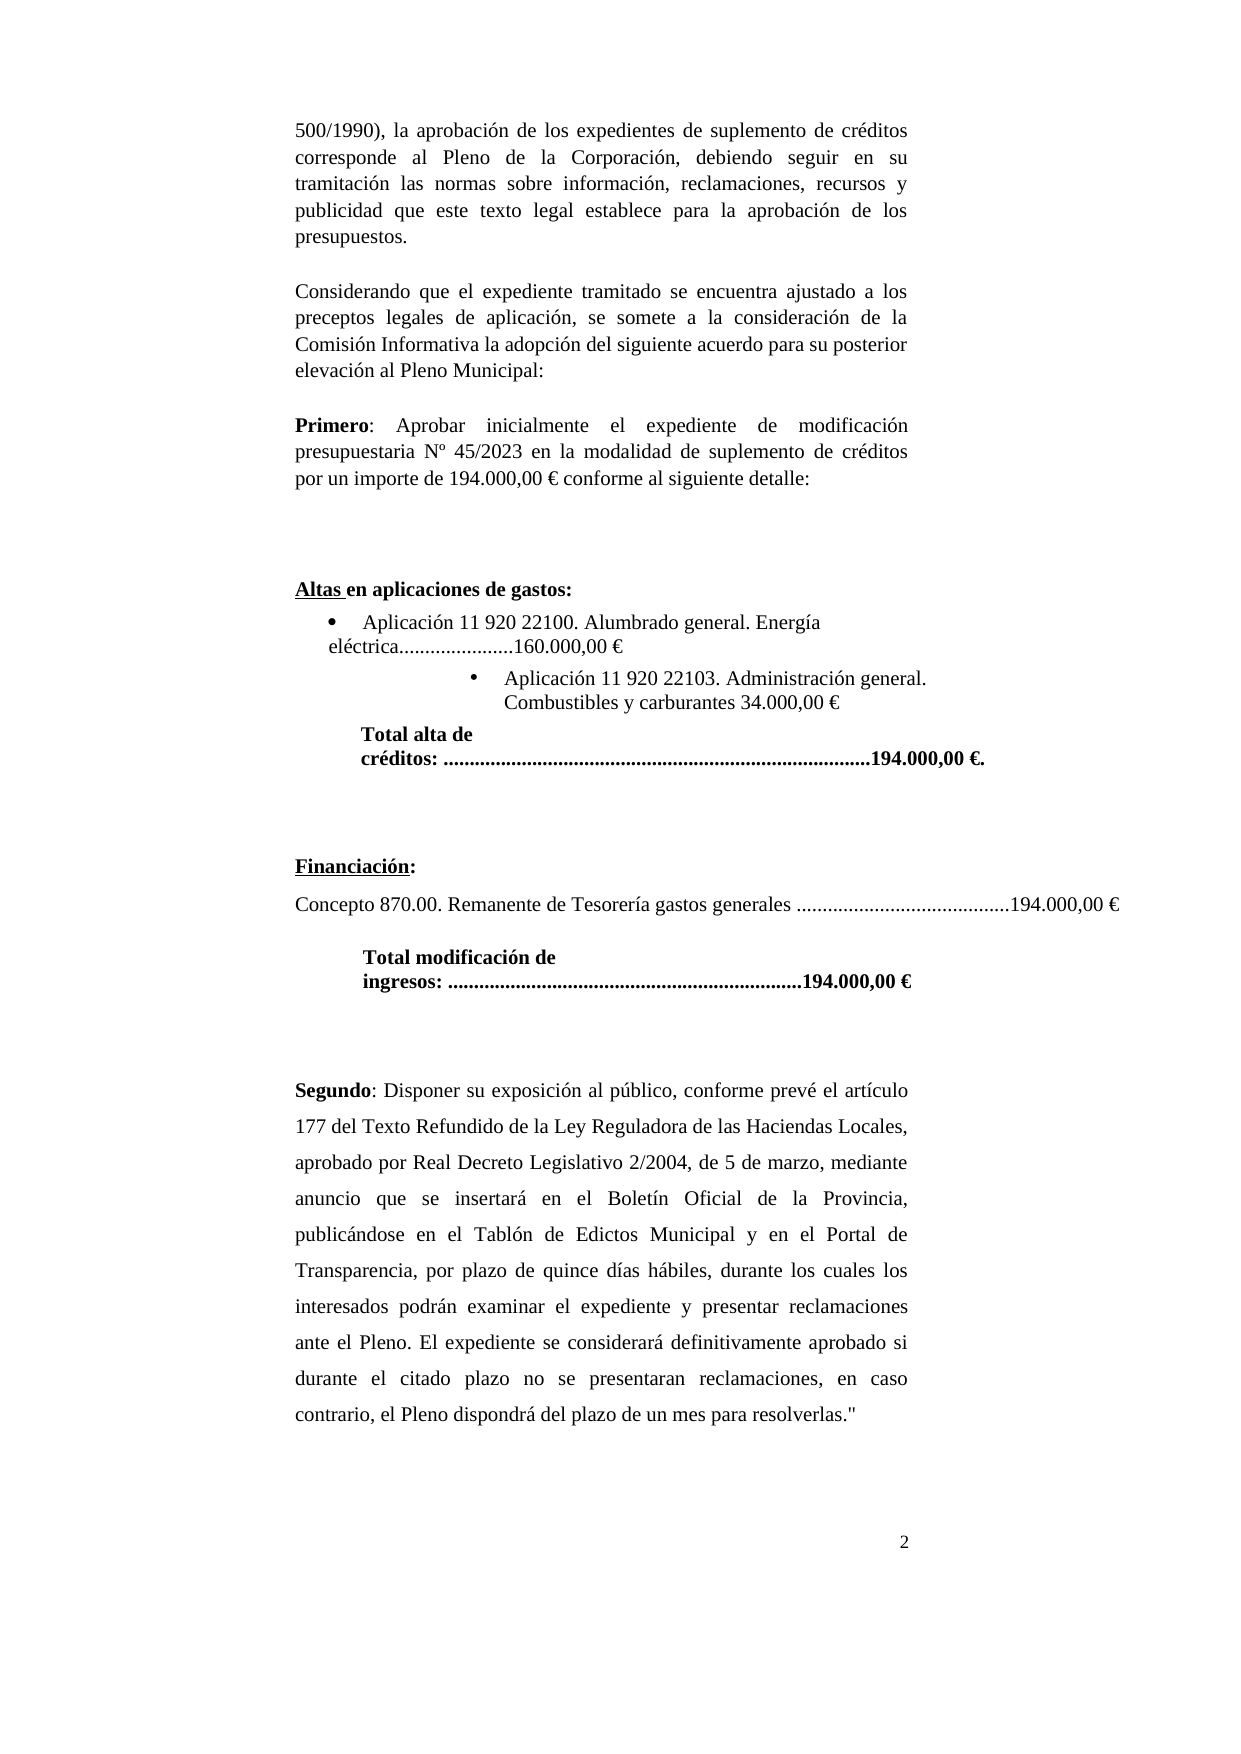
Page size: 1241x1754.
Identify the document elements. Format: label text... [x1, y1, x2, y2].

text 500/1990), la aprobación de los expedientes de suplemento de créditos corresponde al Pleno de la Corporación, debiendo seguir en su tramitación las normas sobre información, reclamaciones, recursos y publicidad que este texto legal establece para la aprobación de los presupuestos. [295, 118, 908, 248]
text Altas en aplicaciones de gastos: [295, 577, 1122, 601]
text Financiación: [295, 854, 1122, 878]
text Concepto 870.00. Remanente de Tesorería gastos generales .........................................194.000,00 € [295, 892, 1122, 916]
list Aplicación 11 920 22103. Administración general. Combustibles y carburantes 34.000,00 € [470, 666, 1025, 714]
text Segundo: Disponer su exposición al público, conforme prevé el artículo 177 del Texto Refundido de la Ley Reguladora de las Haciendas Locales, aprobado por Real Decreto Legislativo 2/2004, de 5 de marzo, mediante anuncio que se insertará en el Boletín Oficial de la Provincia, publicándose en el Tablón de Edictos Municipal y en el Portal de Transparencia, por plazo de quince días hábiles, durante los cuales los interesados podrán examinar el expediente y presentar reclamaciones ante el Pleno. El expediente se considerará definitivamente aprobado si durante el citado plazo no se presentaran reclamaciones, en caso contrario, el Pleno dispondrá del plazo de un mes para resolverlas." [295, 1078, 909, 1426]
text  Aplicación 11 920 22100. Alumbrado general. Energía eléctrica......................160.000,00 € [328, 609, 1025, 658]
text Total modificación de ingresos: ....................................................................194.000,00 € [363, 945, 1025, 993]
text Primero: Aprobar inicialmente el expediente de modificación presupuestaria Nº 45/2023 en la modalidad de suplemento de créditos por un importe de 194.000,00 € conforme al siguiente detalle: [295, 413, 908, 490]
text Considerando que el expediente tramitado se encuentra ajustado a los preceptos legales de aplicación, se somete a la consideración de la Comisión Informativa la adopción del siguiente acuerdo para su posterior elevación al Pleno Municipal: [295, 279, 908, 382]
text 2 [118, 1531, 909, 1552]
text Total alta de créditos: ..................................................................................194.000,00 €. [361, 722, 1025, 770]
